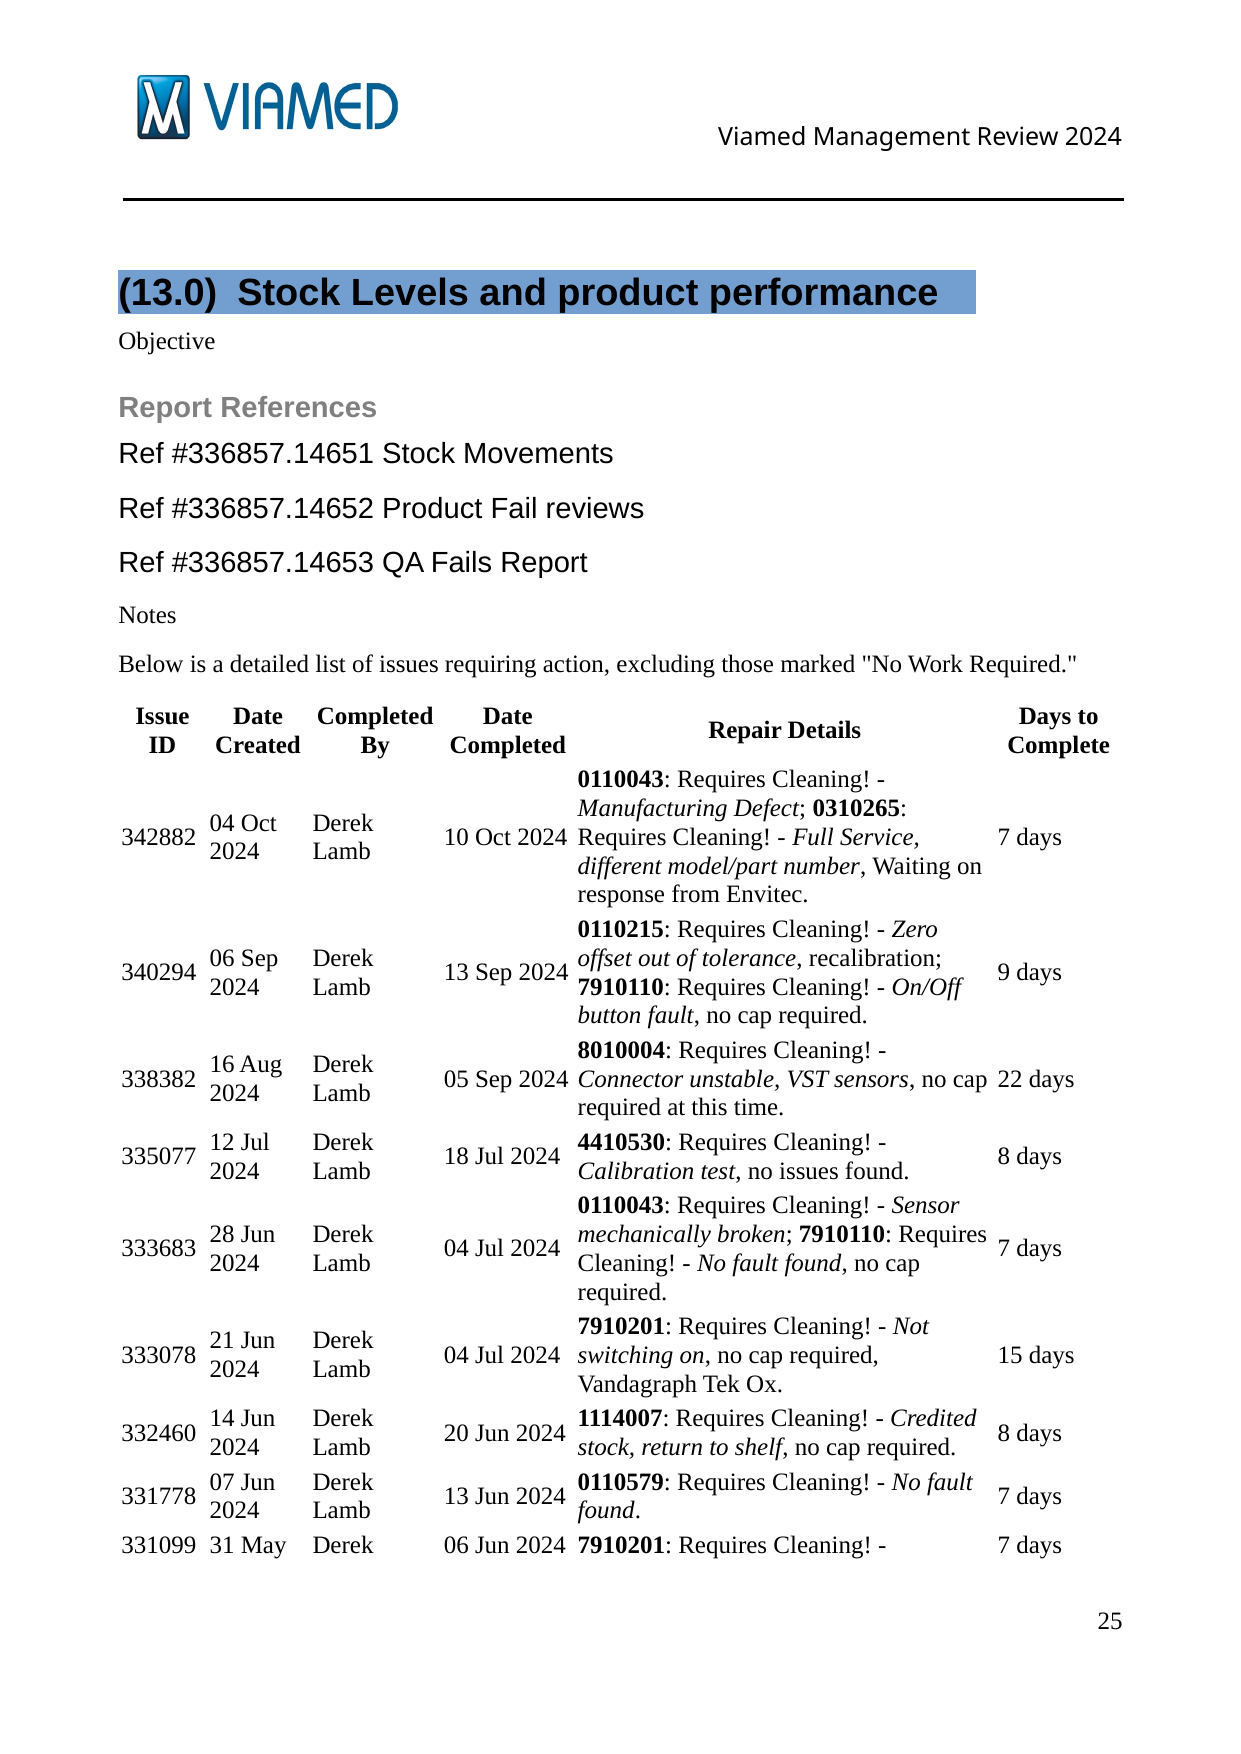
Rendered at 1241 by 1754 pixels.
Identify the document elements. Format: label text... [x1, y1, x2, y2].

table_cell Derek Lamb [309, 911, 441, 1032]
table_cell 333683 [118, 1188, 206, 1308]
picture [133, 65, 401, 149]
table_cell 4410530: Requires Cleaning! - Calibration test, no issues found. [575, 1124, 994, 1187]
table_cell Derek Lamb [309, 762, 441, 911]
table_cell 1114007: Requires Cleaning! - Credited stock, return to shelf, no cap required. [575, 1400, 994, 1464]
table_cell 333078 [118, 1308, 206, 1400]
table_cell 9 days [994, 911, 1122, 1032]
table_cell 04 Oct 2024 [206, 762, 309, 911]
text Below is a detailed list of issues requiring action, excluding those marked "No Work Required." [118, 649, 1122, 678]
text Ref #336857.14652 Product Fail reviews [118, 491, 1122, 524]
table_cell 22 days [994, 1032, 1122, 1124]
table_cell 0110043: Requires Cleaning! - Manufacturing Defect; 0310265: Requires Cleaning! - Full Service, different model/part number, Waiting on response from Envitec. [575, 762, 994, 911]
table_header Issue ID [118, 698, 206, 762]
table_cell Derek Lamb [309, 1308, 441, 1400]
table_cell 13 Sep 2024 [441, 911, 574, 1032]
table_cell 15 days [994, 1308, 1122, 1400]
table_cell 0110579: Requires Cleaning! - No fault found. [575, 1464, 994, 1527]
table_cell 8 days [994, 1124, 1122, 1187]
table_cell 13 Jun 2024 [441, 1464, 574, 1527]
table_cell 12 Jul 2024 [206, 1124, 309, 1187]
table_cell 31 May [206, 1527, 309, 1562]
table_cell 7910201: Requires Cleaning! [575, 1527, 994, 1562]
table_cell Derek Lamb [309, 1400, 441, 1464]
table_cell 340294 [118, 911, 206, 1032]
table_cell 04 Jul 2024 [441, 1308, 574, 1400]
table_cell 342882 [118, 762, 206, 911]
table_cell Derek Lamb [309, 1124, 441, 1187]
text Ref #336857.14653 QA Fails Report [118, 545, 1122, 579]
table_cell 8010004: Requires Cleaning! - Connector unstable, VST sensors, no cap required at this time. [575, 1032, 994, 1124]
table_cell 7 days [994, 762, 1122, 911]
text Objective [118, 326, 1122, 355]
text Ref #336857.14651 Stock Movements [118, 436, 1122, 469]
table_header Days to Complete [994, 698, 1122, 762]
table_cell 0110043: Requires Cleaning! - Sensor mechanically broken; 7910110: Requires Cleaning! - No fault found, no cap required. [575, 1188, 994, 1308]
table_cell 04 Jul 2024 [441, 1188, 574, 1308]
table_cell Derek Lamb [309, 1032, 441, 1124]
table_cell 7 days [994, 1464, 1122, 1527]
table_cell Derek Lamb [309, 1464, 441, 1527]
table_cell 06 Sep 2024 [206, 911, 309, 1032]
table_cell 28 Jun 2024 [206, 1188, 309, 1308]
text Notes [118, 600, 1122, 629]
table_cell 335077 [118, 1124, 206, 1187]
table_cell 0110215: Requires Cleaning! - Zero offset out of tolerance, recalibration; 7910110: Requires Cleaning! - On/Off button fault, no cap required. [575, 911, 994, 1032]
table_cell 05 Sep 2024 [441, 1032, 574, 1124]
table_cell 338382 [118, 1032, 206, 1124]
table_cell Derek Lamb [309, 1188, 441, 1308]
table_cell 18 Jul 2024 [441, 1124, 574, 1187]
table_header Date Completed [441, 698, 574, 762]
subtitle (13.0) Stock Levels and product performance [976, 270, 1122, 314]
table_cell 21 Jun 2024 [206, 1308, 309, 1400]
table_cell 16 Aug 2024 [206, 1032, 309, 1124]
table_cell 14 Jun 2024 [206, 1400, 309, 1464]
table_cell 7910201: Requires Cleaning! - Not switching on, no cap required, Vandagraph Tek Ox. [575, 1308, 994, 1400]
table_cell 331778 [118, 1464, 206, 1527]
table_cell Derek [309, 1527, 441, 1562]
table_cell 331099 [118, 1527, 206, 1562]
table_cell 20 Jun 2024 [441, 1400, 574, 1464]
table_header Completed By [309, 698, 441, 762]
table_cell 7 days [994, 1188, 1122, 1308]
table_cell 7 days [994, 1527, 1122, 1562]
subtitle Report References [118, 390, 1122, 423]
table_cell 332460 [118, 1400, 206, 1464]
table_cell 07 Jun 2024 [206, 1464, 309, 1527]
table_cell 06 Jun 2024 [441, 1527, 574, 1562]
table_header Repair Details [575, 698, 994, 762]
table_cell 8 days [994, 1400, 1122, 1464]
table_header Date Created [206, 698, 309, 762]
table_cell 10 Oct 2024 [441, 762, 574, 911]
